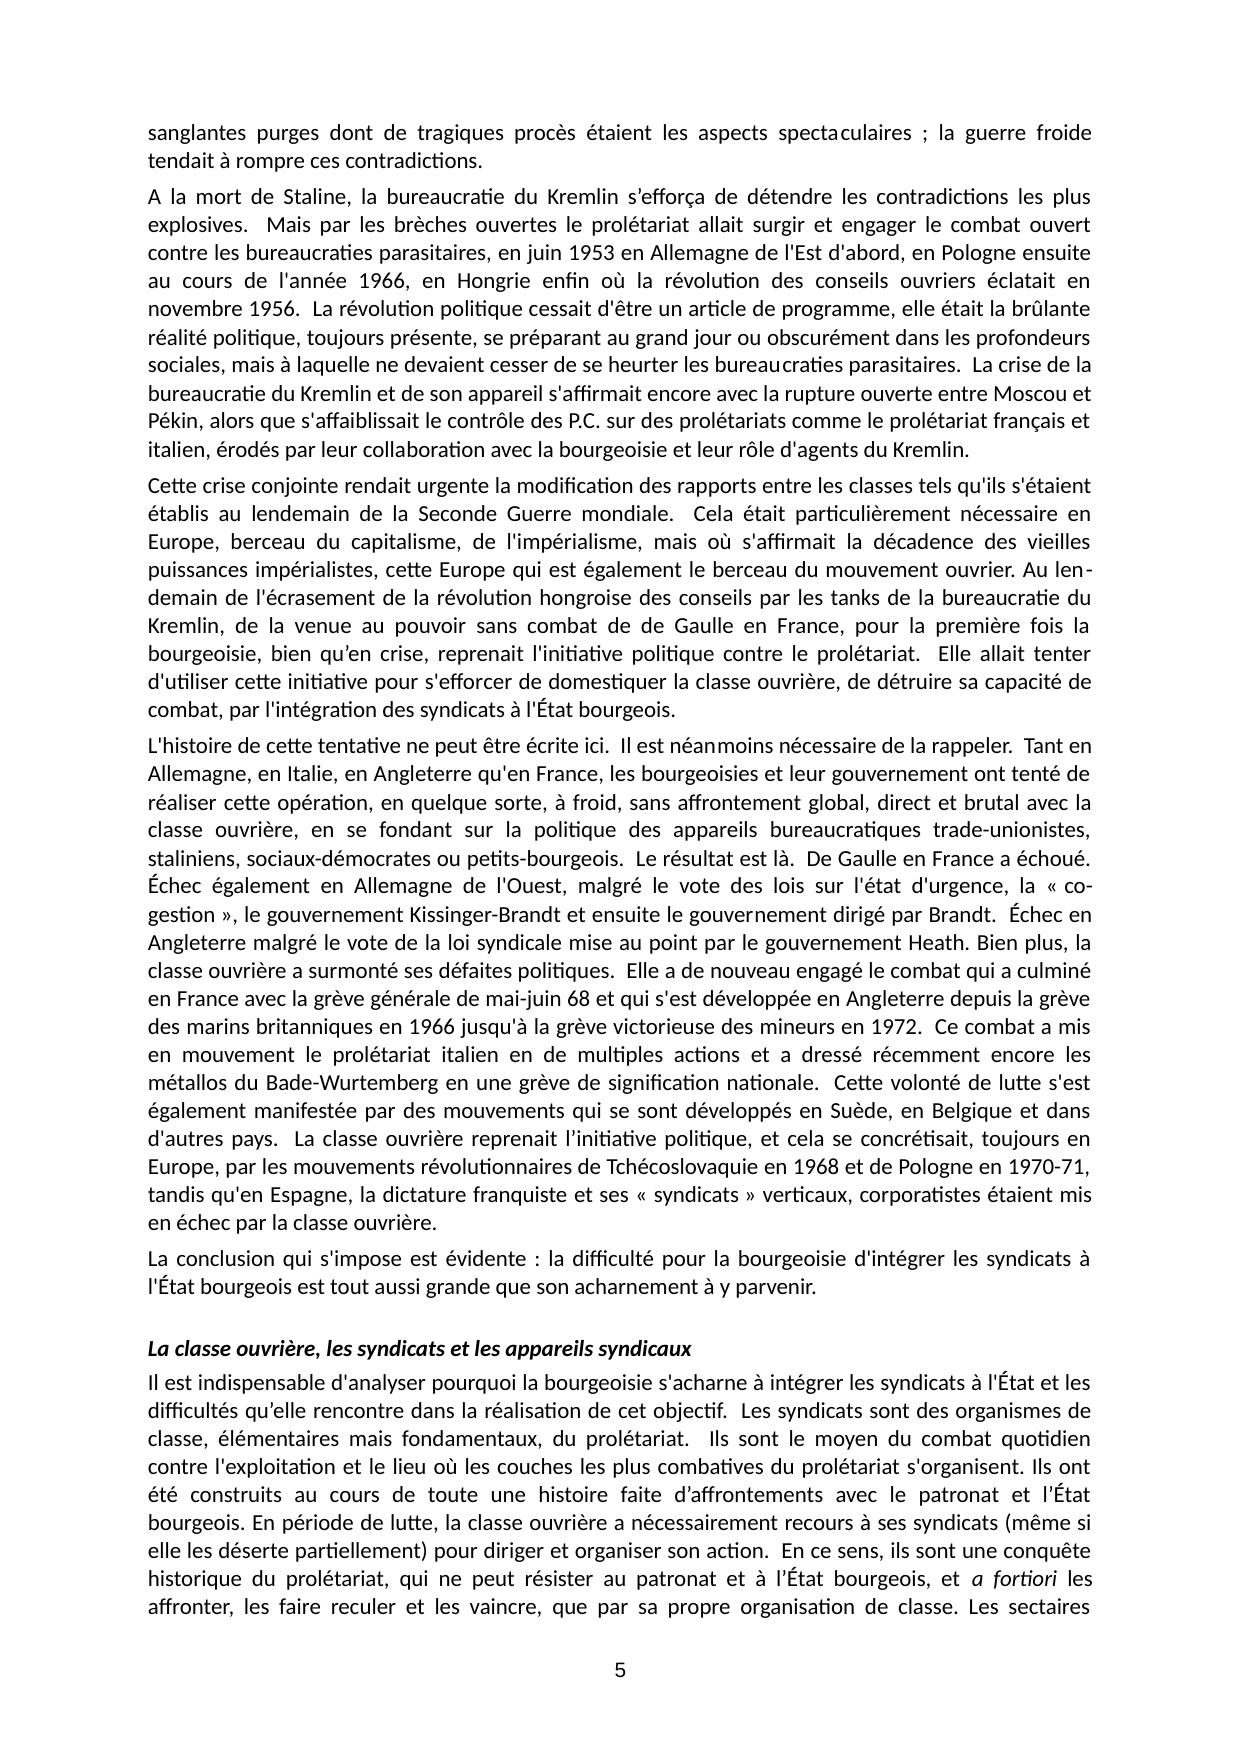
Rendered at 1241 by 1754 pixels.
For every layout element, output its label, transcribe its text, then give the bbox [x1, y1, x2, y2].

subtitle La classe ouvrière, les syndicats et les appareils syndicaux [148, 1334, 1093, 1362]
text L'histoire de cette tentative ne peut être écrite ici. Il est néan­moins nécessaire de la rappeler. Tant en Allemagne, en Italie, en Angleterre qu'en France, les bourgeoisies et leur gouvernement ont tenté de réaliser cette opération, en quelque sorte, à froid, sans affrontement global, direct et brutal avec la classe ouvrière, en se fondant sur la politique des appareils bureaucratiques trade-unionistes, staliniens, sociaux-démocrates ou petits-bourgeois. Le résultat est là. De Gaulle en France a échoué. Échec également en Allemagne de l'Ouest, malgré le vote des lois sur l'état d'urgence, la « co­gestion », le gouvernement Kissinger-Brandt et ensuite le gouver­nement dirigé par Brandt. Échec en Angleterre malgré le vote de la loi syndicale mise au point par le gouvernement Heath. Bien plus, la classe ouvrière a surmonté ses défaites politiques. Elle a de nouveau engagé le combat qui a culminé en France avec la grève générale de mai-juin 68 et qui s'est développée en Angleterre depuis la grève des marins britanniques en 1966 jusqu'à la grève victorieuse des mineurs en 1972. Ce combat a mis en mouvement le prolétariat italien en de multiples actions et a dressé récemment encore les métallos du Bade-Wurtemberg en une grève de signification nationale. Cette volonté de lutte s'est également manifestée par des mouvements qui se sont développés en Suède, en Belgique et dans d'autres pays. La classe ouvrière reprenait l’initiative politique, et cela se concrétisait, toujours en Europe, par les mouvements révolutionnaires de Tchécoslovaquie en 1968 et de Pologne en 1970-71, tandis qu'en Espagne, la dictature franquiste et ses « syndicats » verticaux, corporatistes étaient mis en échec par la classe ouvrière. [148, 732, 1093, 1236]
text La conclusion qui s'impose est évidente : la difficulté pour la bourgeoisie d'intégrer les syndicats à l'État bourgeois est tout aussi grande que son acharnement à y parvenir. [148, 1244, 1093, 1300]
text Il est indispensable d'analyser pourquoi la bourgeoisie s'acharne à intégrer les syndicats à l'État et les difficultés qu’elle rencontre dans la réalisation de cet objectif. Les syndicats sont des organismes de classe, élémentaires mais fondamentaux, du prolétariat. Ils sont le moyen du combat quotidien contre l'exploitation et le lieu où les couches les plus combatives du prolétariat s'organisent. Ils ont été construits au cours de toute une histoire faite d’affrontements avec le patronat et l’État bourgeois. En période de lutte, la classe ouvrière a nécessairement recours à ses syndicats (même si elle les déserte partiellement) pour diriger et organiser son action. En ce sens, ils sont une conquête historique du prolétariat, qui ne peut résister au patronat et à l’État bourgeois, et a fortiori les affronter, les faire reculer et les vaincre, que par sa propre organisation de classe. Les sectaires [148, 1368, 1093, 1620]
text sanglantes purges dont de tragiques procès étaient les aspects specta­culaires ; la guerre froide tendait à rompre ces contradictions. [148, 118, 1093, 174]
text Cette crise conjointe rendait urgente la modification des rapports entre les classes tels qu'ils s'étaient établis au lendemain de la Seconde Guerre mondiale. Cela était particulièrement nécessaire en Europe, berceau du capitalisme, de l'impérialisme, mais où s'affirmait la décadence des vieilles puissances impérialistes, cette Europe qui est également le berceau du mouvement ouvrier. Au len­demain de l'écrasement de la révolution hongroise des conseils par les tanks de la bureaucratie du Kremlin, de la venue au pouvoir sans combat de de Gaulle en France, pour la première fois la bourgeoisie, bien qu’en crise, reprenait l'initiative politique contre le prolétariat. Elle allait tenter d'utiliser cette initiative pour s'effor­cer de domestiquer la classe ouvrière, de détruire sa capacité de combat, par l'intégration des syndicats à l'État bourgeois. [148, 471, 1093, 723]
text A la mort de Staline, la bureaucratie du Kremlin s’efforça de détendre les contradictions les plus explosives. Mais par les brèches ouvertes le prolétariat allait surgir et engager le combat ouvert contre les bureaucraties parasitaires, en juin 1953 en Allemagne de l'Est d'abord, en Pologne ensuite au cours de l'année 1966, en Hongrie enfin où la révolution des conseils ouvriers éclatait en novembre 1956. La révolution politique cessait d'être un article de programme, elle était la brûlante réalité politique, toujours présente, se préparant au grand jour ou obscurément dans les profondeurs sociales, mais à laquelle ne devaient cesser de se heurter les bureau­craties parasitaires. La crise de la bureaucratie du Kremlin et de son appareil s'affirmait encore avec la rupture ouverte entre Moscou et Pékin, alors que s'affaiblissait le contrôle des P.C. sur des prolétariats comme le prolétariat français et italien, érodés par leur colla­boration avec la bourgeoisie et leur rôle d'agents du Kremlin. [148, 182, 1093, 463]
